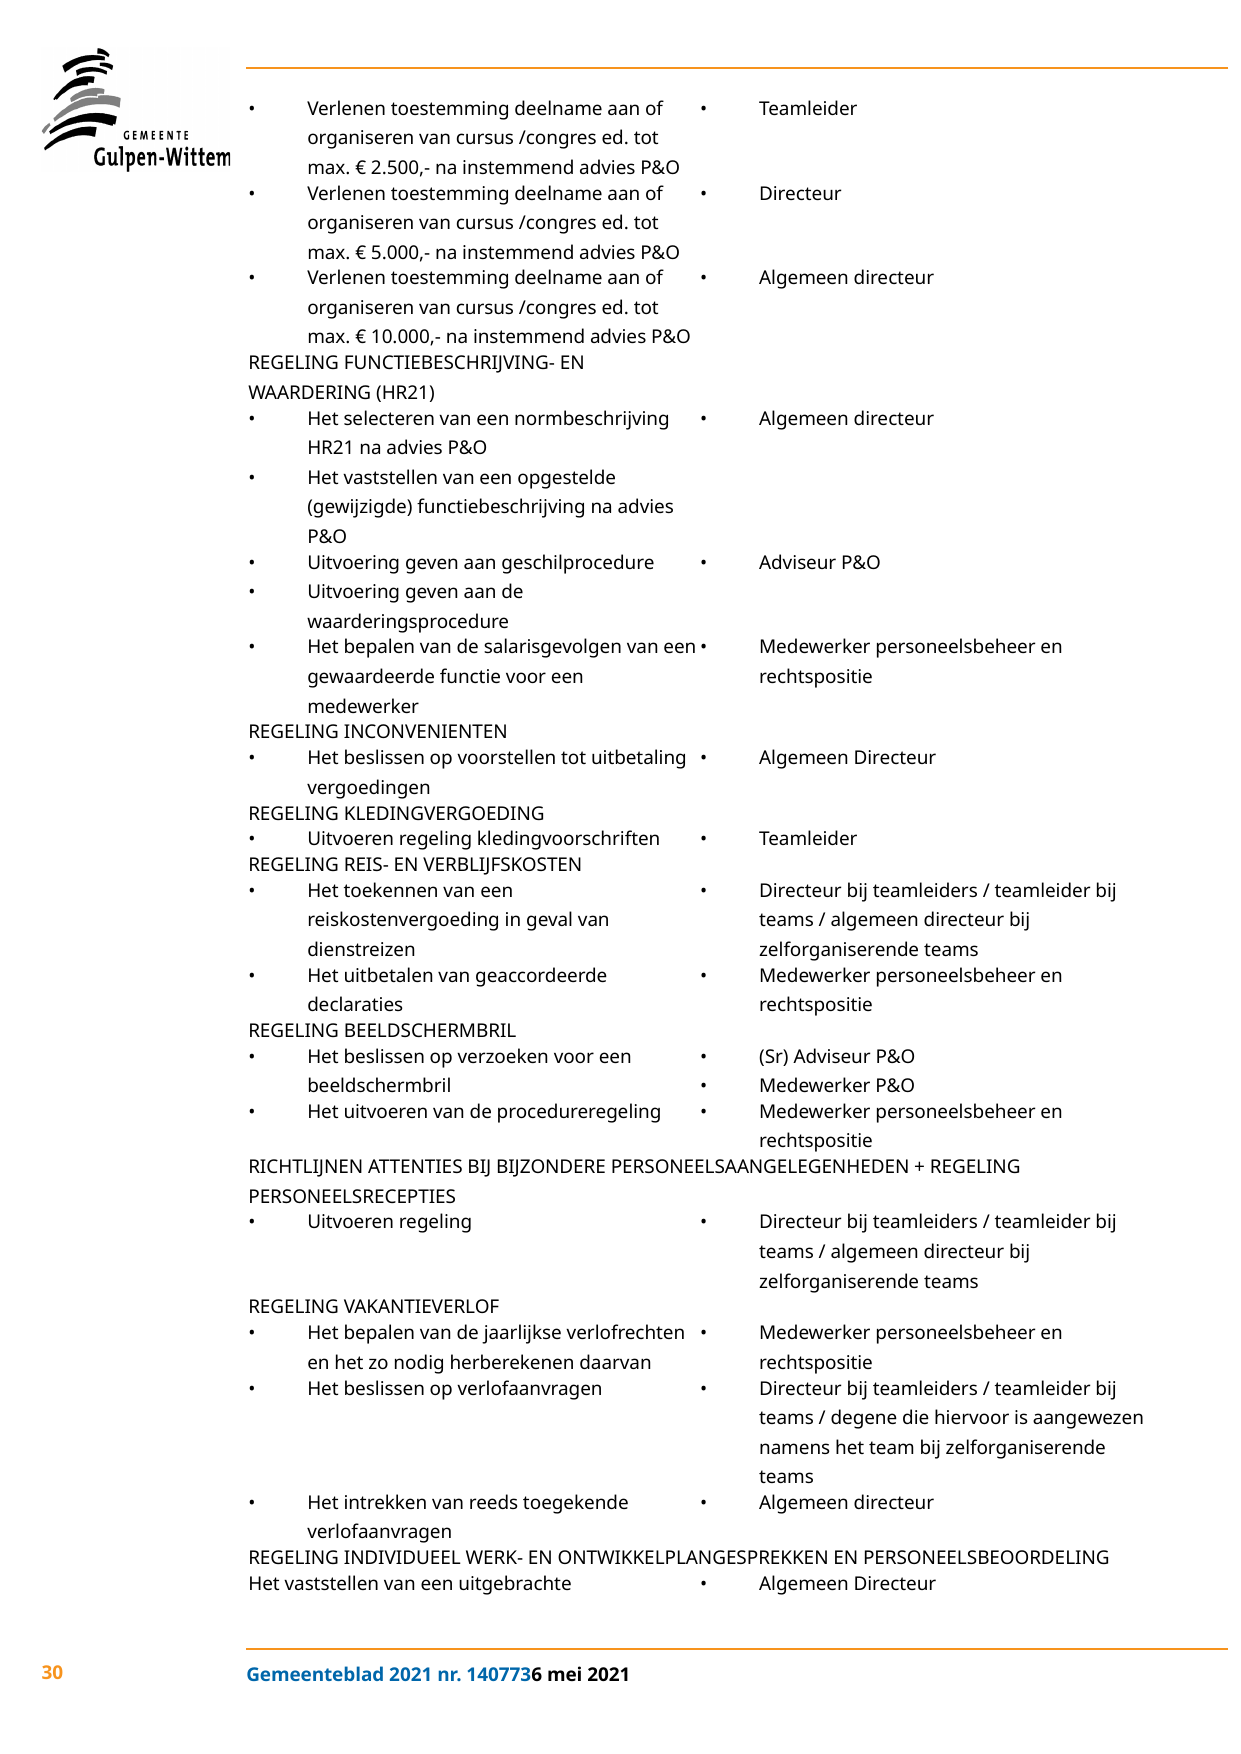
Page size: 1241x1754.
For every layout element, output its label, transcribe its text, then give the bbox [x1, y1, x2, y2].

table_cell Verlenen toestemming deelname aan of organiseren van cursus /congres ed. tot max. € 2.500,- na instemmend advies P&O [248, 95, 700, 180]
table_cell (Sr) Adviseur P&O Medewerker P&O [700, 1043, 1152, 1098]
table_cell Directeur bij teamleiders / teamleider bij teams / algemeen directeur bij zelforganiserende teams [700, 877, 1152, 962]
table_cell Het bepalen van de jaarlijkse verlofrechten en het zo nodig herberekenen daarvan [248, 1319, 700, 1375]
table_cell [700, 800, 1152, 825]
table_cell Uitvoering geven aan geschilprocedure Uitvoering geven aan de waarderingsprocedure [248, 549, 700, 634]
table_cell REGELING FUNCTIEBESCHRIJVING- EN WAARDERING (HR21) [248, 350, 700, 405]
table_cell Medewerker personeelsbeheer en rechtspositie [700, 1319, 1152, 1375]
table_cell RICHTLIJNEN ATTENTIES BIJ BIJZONDERE PERSONEELSAANGELEGENHEDEN + REGELING PERSONEELSRECEPTIES [248, 1154, 1152, 1209]
table_cell REGELING REIS- EN VERBLIJFSKOSTEN [248, 851, 700, 877]
table_cell REGELING VAKANTIEVERLOF [248, 1294, 700, 1319]
table_cell [700, 1294, 1152, 1319]
table_cell Algemeen directeur [700, 265, 1152, 349]
table_cell Medewerker personeelsbeheer en rechtspositie [700, 1098, 1152, 1153]
table_cell Verlenen toestemming deelname aan of organiseren van cursus /congres ed. tot max. € 10.000,- na instemmend advies P&O [248, 265, 700, 349]
table_cell Verlenen toestemming deelname aan of organiseren van cursus /congres ed. tot max. € 5.000,- na instemmend advies P&O [248, 180, 700, 264]
table_cell REGELING INDIVIDUEEL WERK- EN ONTWIKKELPLANGESPREKKEN EN PERSONEELSBEOORDELING [248, 1545, 1152, 1570]
table_cell [700, 350, 1152, 405]
table_cell [700, 851, 1152, 877]
picture [41, 47, 231, 172]
table_cell Het uitvoeren van de procedureregeling [248, 1098, 700, 1153]
table_cell Uitvoeren regeling [248, 1209, 700, 1294]
table_cell Teamleider [700, 95, 1152, 180]
table_cell REGELING KLEDINGVERGOEDING [248, 800, 700, 825]
table_cell Adviseur P&O [700, 549, 1152, 634]
table_cell Het bepalen van de salarisgevolgen van een gewaardeerde functie voor een medewerker [248, 634, 700, 719]
table_cell [700, 719, 1152, 744]
table_cell Medewerker personeelsbeheer en rechtspositie [700, 962, 1152, 1017]
table_cell Het beslissen op verzoeken voor een beeldschermbril [248, 1043, 700, 1098]
table_cell [700, 1017, 1152, 1043]
table_cell Directeur bij teamleiders / teamleider bij teams / degene die hiervoor is aangewezen namens het team bij zelforganiserende teams [700, 1375, 1152, 1489]
table_cell Het beslissen op verlofaanvragen [248, 1375, 700, 1489]
table_cell Teamleider [700, 825, 1152, 851]
table_cell Het vaststellen van een uitgebrachte [248, 1570, 700, 1596]
table_cell Algemeen Directeur [700, 744, 1152, 800]
table_cell Algemeen directeur [700, 1489, 1152, 1544]
table_cell Directeur [700, 180, 1152, 264]
table_cell Het toekennen van een reiskostenvergoeding in geval van dienstreizen [248, 877, 700, 962]
table_cell Medewerker personeelsbeheer en rechtspositie [700, 634, 1152, 719]
table_cell Directeur bij teamleiders / teamleider bij teams / algemeen directeur bij zelforganiserende teams [700, 1209, 1152, 1294]
table_cell Het beslissen op voorstellen tot uitbetaling vergoedingen [248, 744, 700, 800]
table_cell Uitvoeren regeling kledingvoorschriften [248, 825, 700, 851]
table_cell Het intrekken van reeds toegekende verlofaanvragen [248, 1489, 700, 1544]
table_cell Algemeen directeur [700, 405, 1152, 549]
table_cell Het uitbetalen van geaccordeerde declaraties [248, 962, 700, 1017]
table_cell Algemeen Directeur [700, 1570, 1152, 1596]
table_cell Het selecteren van een normbeschrijving HR21 na advies P&O Het vaststellen van een opgestelde (gewijzigde) functiebeschrijving na advies P&O [248, 405, 700, 549]
table_cell REGELING INCONVENIENTEN [248, 719, 700, 744]
table_cell REGELING BEELDSCHERMBRIL [248, 1017, 700, 1043]
